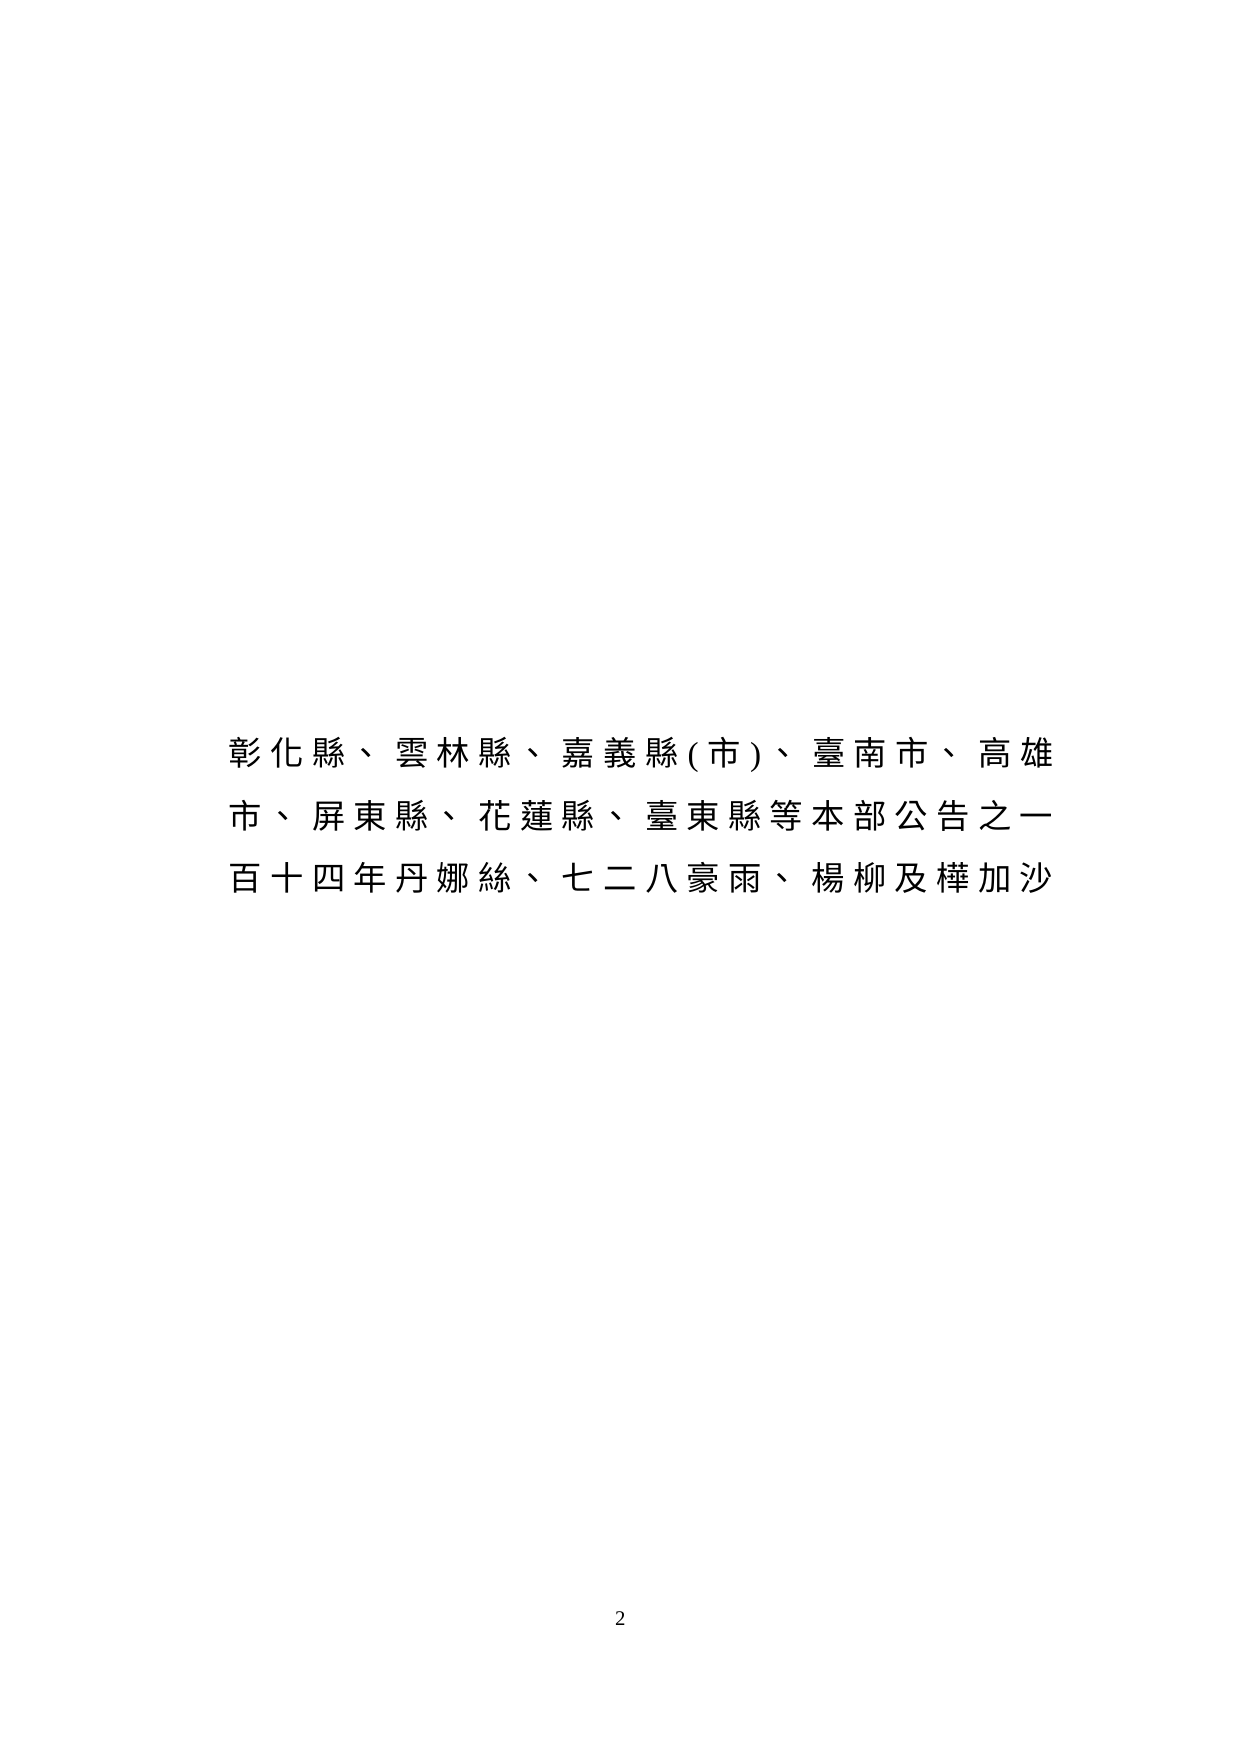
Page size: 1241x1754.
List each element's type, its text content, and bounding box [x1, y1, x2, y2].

text 彰化縣、雲林縣、嘉義縣(市)、臺南市、高雄市、屏東縣、花蓮縣、臺東縣等本部公告之一百十四年丹娜絲、七二八豪雨、楊柳及樺加沙 [151, 709, 1089, 897]
